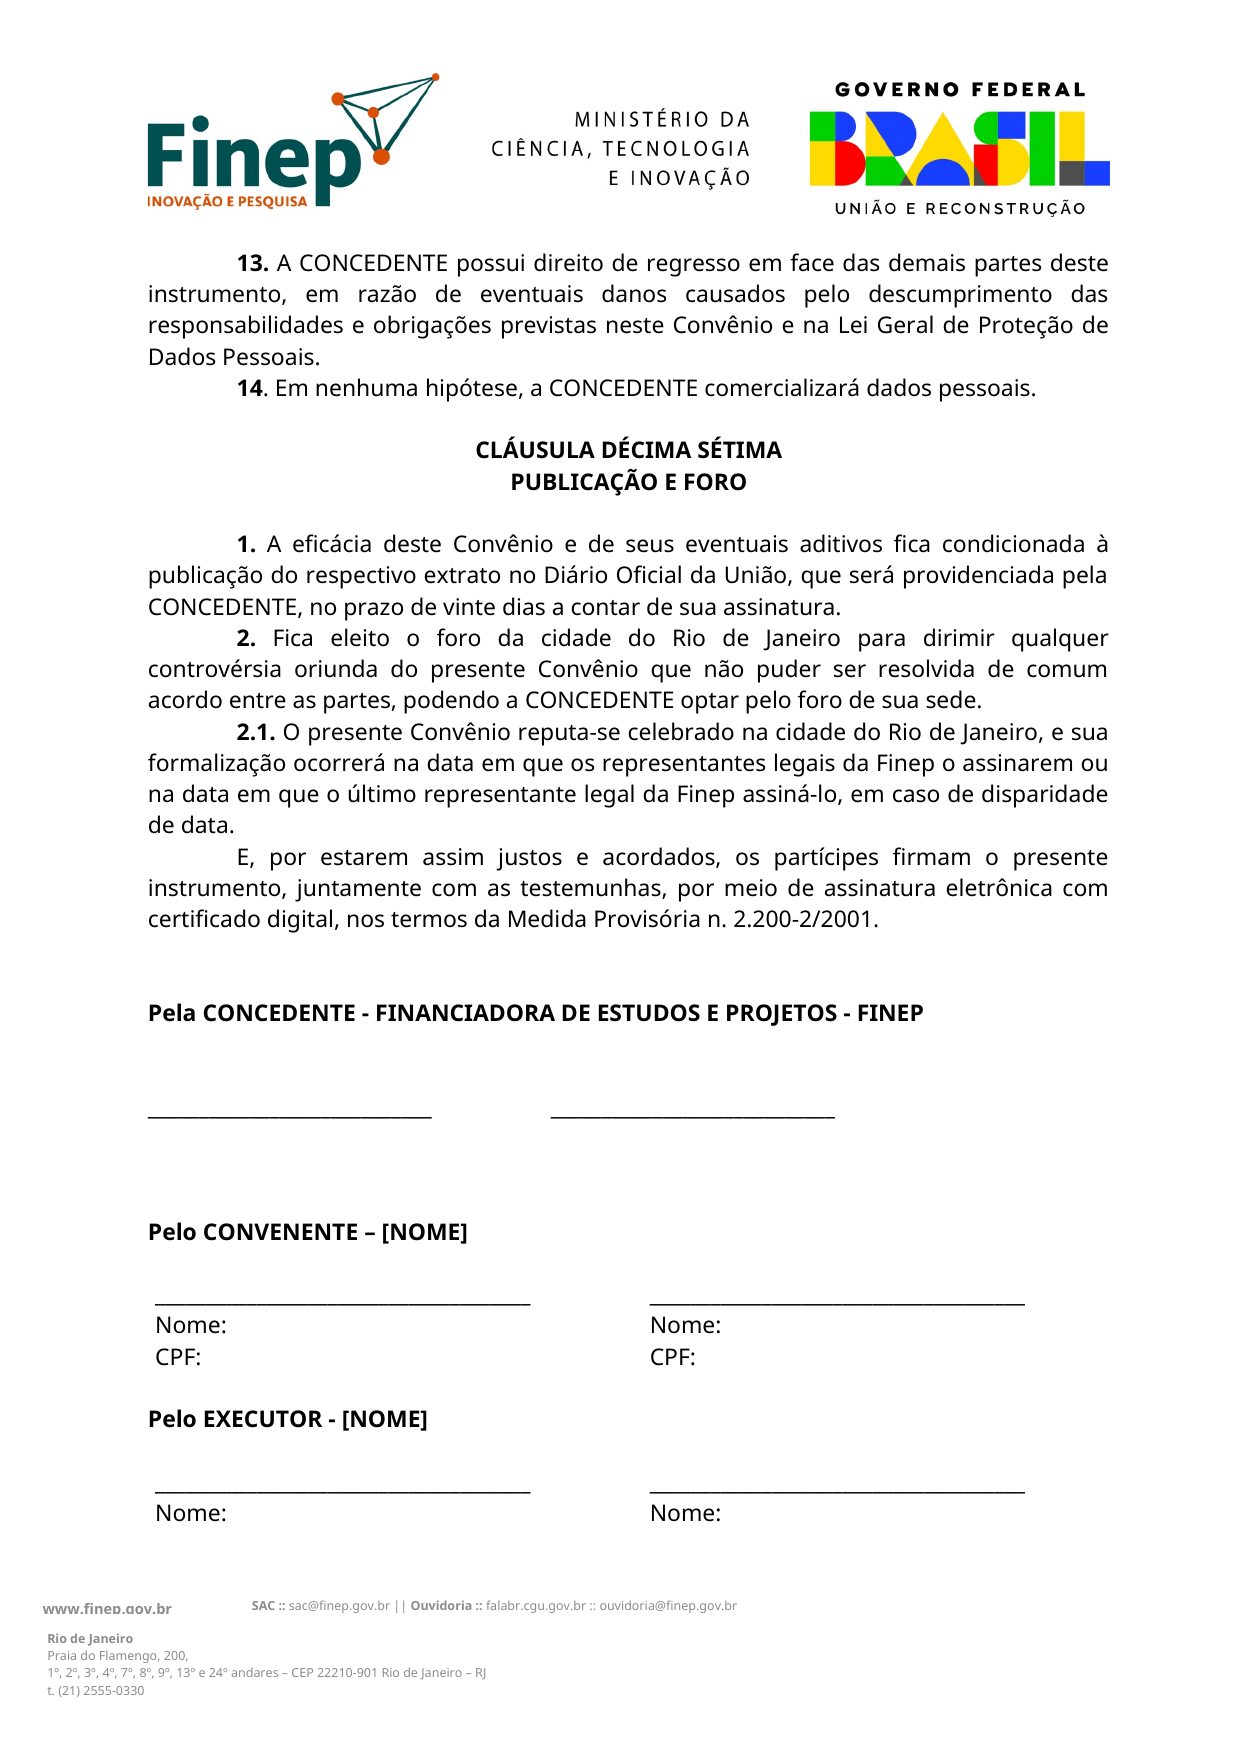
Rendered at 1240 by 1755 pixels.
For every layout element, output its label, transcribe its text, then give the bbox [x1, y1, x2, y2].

text E, por estarem assim justos e acordados, os partícipes firmam o presente instrumento, juntamente com as testemunhas, por meio de assinatura eletrônica com certificado digital, nos termos da Medida Provisória n. 2.200-2/2001. [148, 841, 1110, 934]
table_header _____________________________________ Nome: [642, 1466, 1129, 1528]
table_header _____________________________________ Nome: [148, 1466, 642, 1528]
table_header _____________________________________ Nome: CPF: [642, 1278, 1129, 1403]
text 1. A eficácia deste Convênio e de seus eventuais aditivos fica condicionada à publicação do respectivo extrato no Diário Oficial da União, que será providenciada pela CONCEDENTE, no prazo de vinte dias a contar de sua assinatura. [148, 528, 1110, 622]
text ____________________________ ____________________________ [148, 1091, 1110, 1122]
text Pela CONCEDENTE - FINANCIADORA DE ESTUDOS E PROJETOS - FINEP [148, 997, 1110, 1028]
text Pelo CONVENENTE – [NOME] [148, 1216, 1110, 1247]
text 2.1. O presente Convênio reputa-se celebrado na cidade do Rio de Janeiro, e sua formalização ocorrerá na data em que os representantes legais da Finep o assinarem ou na data em que o último representante legal da Finep assiná-lo, em caso de disparidade de data. [148, 716, 1110, 841]
text 14. Em nenhuma hipótese, a CONCEDENTE comercializará dados pessoais. [148, 372, 1110, 403]
text CLÁUSULA DÉCIMA SÉTIMA [148, 434, 1110, 466]
text 2. Fica eleito o foro da cidade do Rio de Janeiro para dirimir qualquer controvérsia oriunda do presente Convênio que não puder ser resolvida de comum acordo entre as partes, podendo a CONCEDENTE optar pelo foro de sua sede. [148, 622, 1110, 716]
text 13. A CONCEDENTE possui direito de regresso em face das demais partes deste instrumento, em razão de eventuais danos causados pelo descumprimento das responsabilidades e obrigações previstas neste Convênio e na Lei Geral de Proteção de Dados Pessoais. [148, 247, 1110, 372]
table_header _____________________________________ Nome: CPF: [148, 1278, 642, 1403]
text Pelo EXECUTOR - [NOME] [148, 1403, 1110, 1434]
text PUBLICAÇÃO E FORO [148, 466, 1110, 497]
